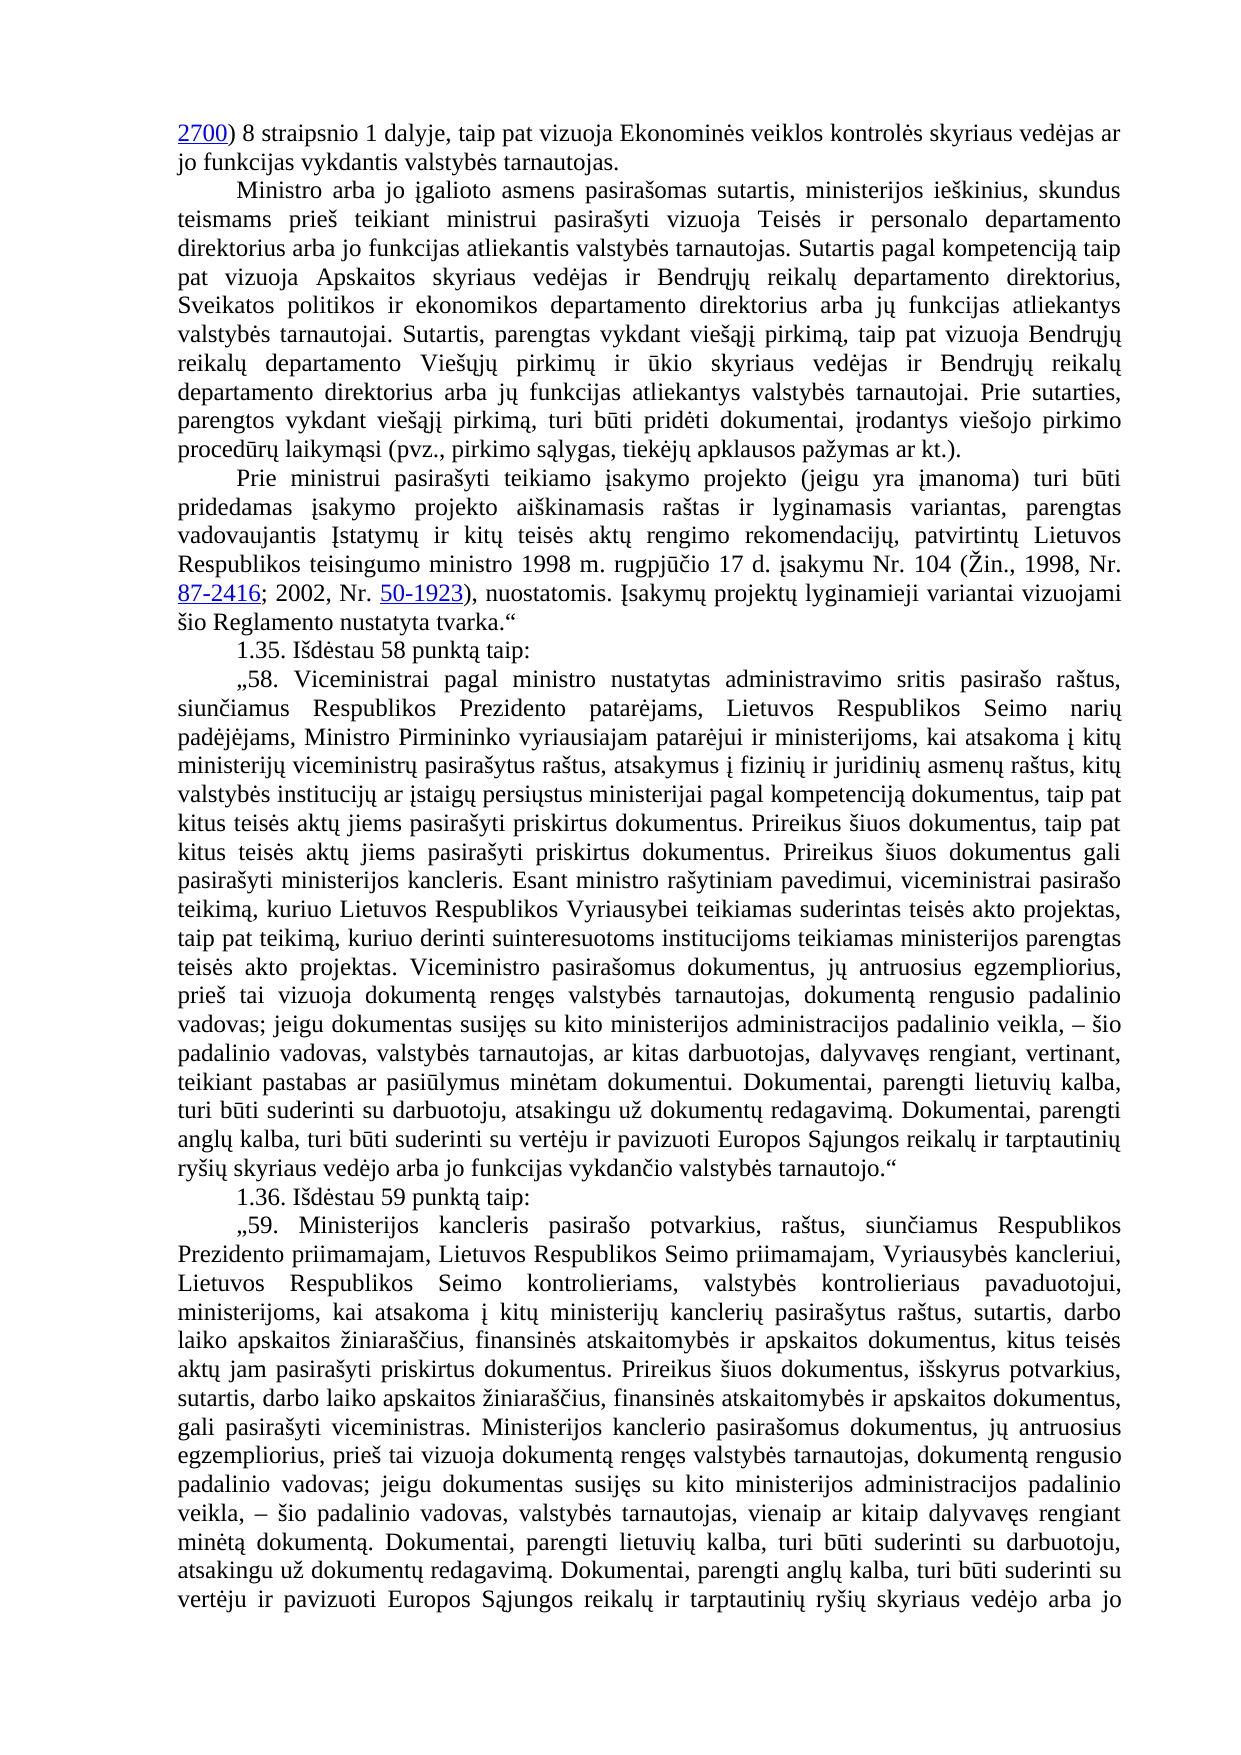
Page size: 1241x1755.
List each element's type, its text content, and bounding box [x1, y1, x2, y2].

text Prie ministrui pasirašyti teikiamo įsakymo projekto (jeigu yra įmanoma) turi būti pridedamas įsakymo projekto aiškinamasis raštas ir lyginamasis variantas, parengtas vadovaujantis Įstatymų ir kitų teisės aktų rengimo rekomendacijų, patvirtintų Lietuvos Respublikos teisingumo ministro 1998 m. rugpjūčio 17 d. įsakymu Nr. 104 (Žin., 1998, Nr. 87-2416; 2002, Nr. 50-1923), nuostatomis. Įsakymų projektų lyginamieji variantai vizuojami šio Reglamento nustatyta tvarka.“ [177, 463, 1122, 636]
text 1.35. Išdėstau 58 punktą taip: [177, 636, 1122, 664]
text Ministro arba jo įgalioto asmens pasirašomas sutartis, ministerijos ieškinius, skundus teismams prieš teikiant ministrui pasirašyti vizuoja Teisės ir personalo departamento direktorius arba jo funkcijas atliekantis valstybės tarnautojas. Sutartis pagal kompetenciją taip pat vizuoja Apskaitos skyriaus vedėjas ir Bendrųjų reikalų departamento direktorius, Sveikatos politikos ir ekonomikos departamento direktorius arba jų funkcijas atliekantys valstybės tarnautojai. Sutartis, parengtas vykdant viešąjį pirkimą, taip pat vizuoja Bendrųjų reikalų departamento Viešųjų pirkimų ir ūkio skyriaus vedėjas ir Bendrųjų reikalų departamento direktorius arba jų funkcijas atliekantys valstybės tarnautojai. Prie sutarties, parengtos vykdant viešąjį pirkimą, turi būti pridėti dokumentai, įrodantys viešojo pirkimo procedūrų laikymąsi (pvz., pirkimo sąlygas, tiekėjų apklausos pažymas ar kt.). [177, 176, 1122, 463]
text 1.36. Išdėstau 59 punktą taip: [177, 1182, 1122, 1211]
text 2700) 8 straipsnio 1 dalyje, taip pat vizuoja Ekonominės veiklos kontrolės skyriaus vedėjas ar jo funkcijas vykdantis valstybės tarnautojas. [177, 118, 1122, 176]
text „59. Ministerijos kancleris pasirašo potvarkius, raštus, siunčiamus Respublikos Prezidento priimamajam, Lietuvos Respublikos Seimo priimamajam, Vyriausybės kancleriui, Lietuvos Respublikos Seimo kontrolieriams, valstybės kontrolieriaus pavaduotojui, ministerijoms, kai atsakoma į kitų ministerijų kanclerių pasirašytus raštus, sutartis, darbo laiko apskaitos žiniaraščius, finansinės atskaitomybės ir apskaitos dokumentus, kitus teisės aktų jam pasirašyti priskirtus dokumentus. Prireikus šiuos dokumentus, išskyrus potvarkius, sutartis, darbo laiko apskaitos žiniaraščius, finansinės atskaitomybės ir apskaitos dokumentus, gali pasirašyti viceministras. Ministerijos kanclerio pasirašomus dokumentus, jų antruosius egzempliorius, prieš tai vizuoja dokumentą rengęs valstybės tarnautojas, dokumentą rengusio padalinio vadovas; jeigu dokumentas susijęs su kito ministerijos administracijos padalinio veikla, – šio padalinio vadovas, valstybės tarnautojas, vienaip ar kitaip dalyvavęs rengiant minėtą dokumentą. Dokumentai, parengti lietuvių kalba, turi būti suderinti su darbuotoju, atsakingu už dokumentų redagavimą. Dokumentai, parengti anglų kalba, turi būti suderinti su vertėju ir pavizuoti Europos Sąjungos reikalų ir tarptautinių ryšių skyriaus vedėjo arba jo [177, 1211, 1122, 1613]
text „58. Viceministrai pagal ministro nustatytas administravimo sritis pasirašo raštus, siunčiamus Respublikos Prezidento patarėjams, Lietuvos Respublikos Seimo narių padėjėjams, Ministro Pirmininko vyriausiajam patarėjui ir ministerijoms, kai atsakoma į kitų ministerijų viceministrų pasirašytus raštus, atsakymus į fizinių ir juridinių asmenų raštus, kitų valstybės institucijų ar įstaigų persiųstus ministerijai pagal kompetenciją dokumentus, taip pat kitus teisės aktų jiems pasirašyti priskirtus dokumentus. Prireikus šiuos dokumentus, taip pat kitus teisės aktų jiems pasirašyti priskirtus dokumentus. Prireikus šiuos dokumentus gali pasirašyti ministerijos kancleris. Esant ministro rašytiniam pavedimui, viceministrai pasirašo teikimą, kuriuo Lietuvos Respublikos Vyriausybei teikiamas suderintas teisės akto projektas, taip pat teikimą, kuriuo derinti suinteresuotoms institucijoms teikiamas ministerijos parengtas teisės akto projektas. Viceministro pasirašomus dokumentus, jų antruosius egzempliorius, prieš tai vizuoja dokumentą rengęs valstybės tarnautojas, dokumentą rengusio padalinio vadovas; jeigu dokumentas susijęs su kito ministerijos administracijos padalinio veikla, – šio padalinio vadovas, valstybės tarnautojas, ar kitas darbuotojas, dalyvavęs rengiant, vertinant, teikiant pastabas ar pasiūlymus minėtam dokumentui. Dokumentai, parengti lietuvių kalba, turi būti suderinti su darbuotoju, atsakingu už dokumentų redagavimą. Dokumentai, parengti anglų kalba, turi būti suderinti su vertėju ir pavizuoti Europos Sąjungos reikalų ir tarptautinių ryšių skyriaus vedėjo arba jo funkcijas vykdančio valstybės tarnautojo.“ [177, 664, 1122, 1182]
